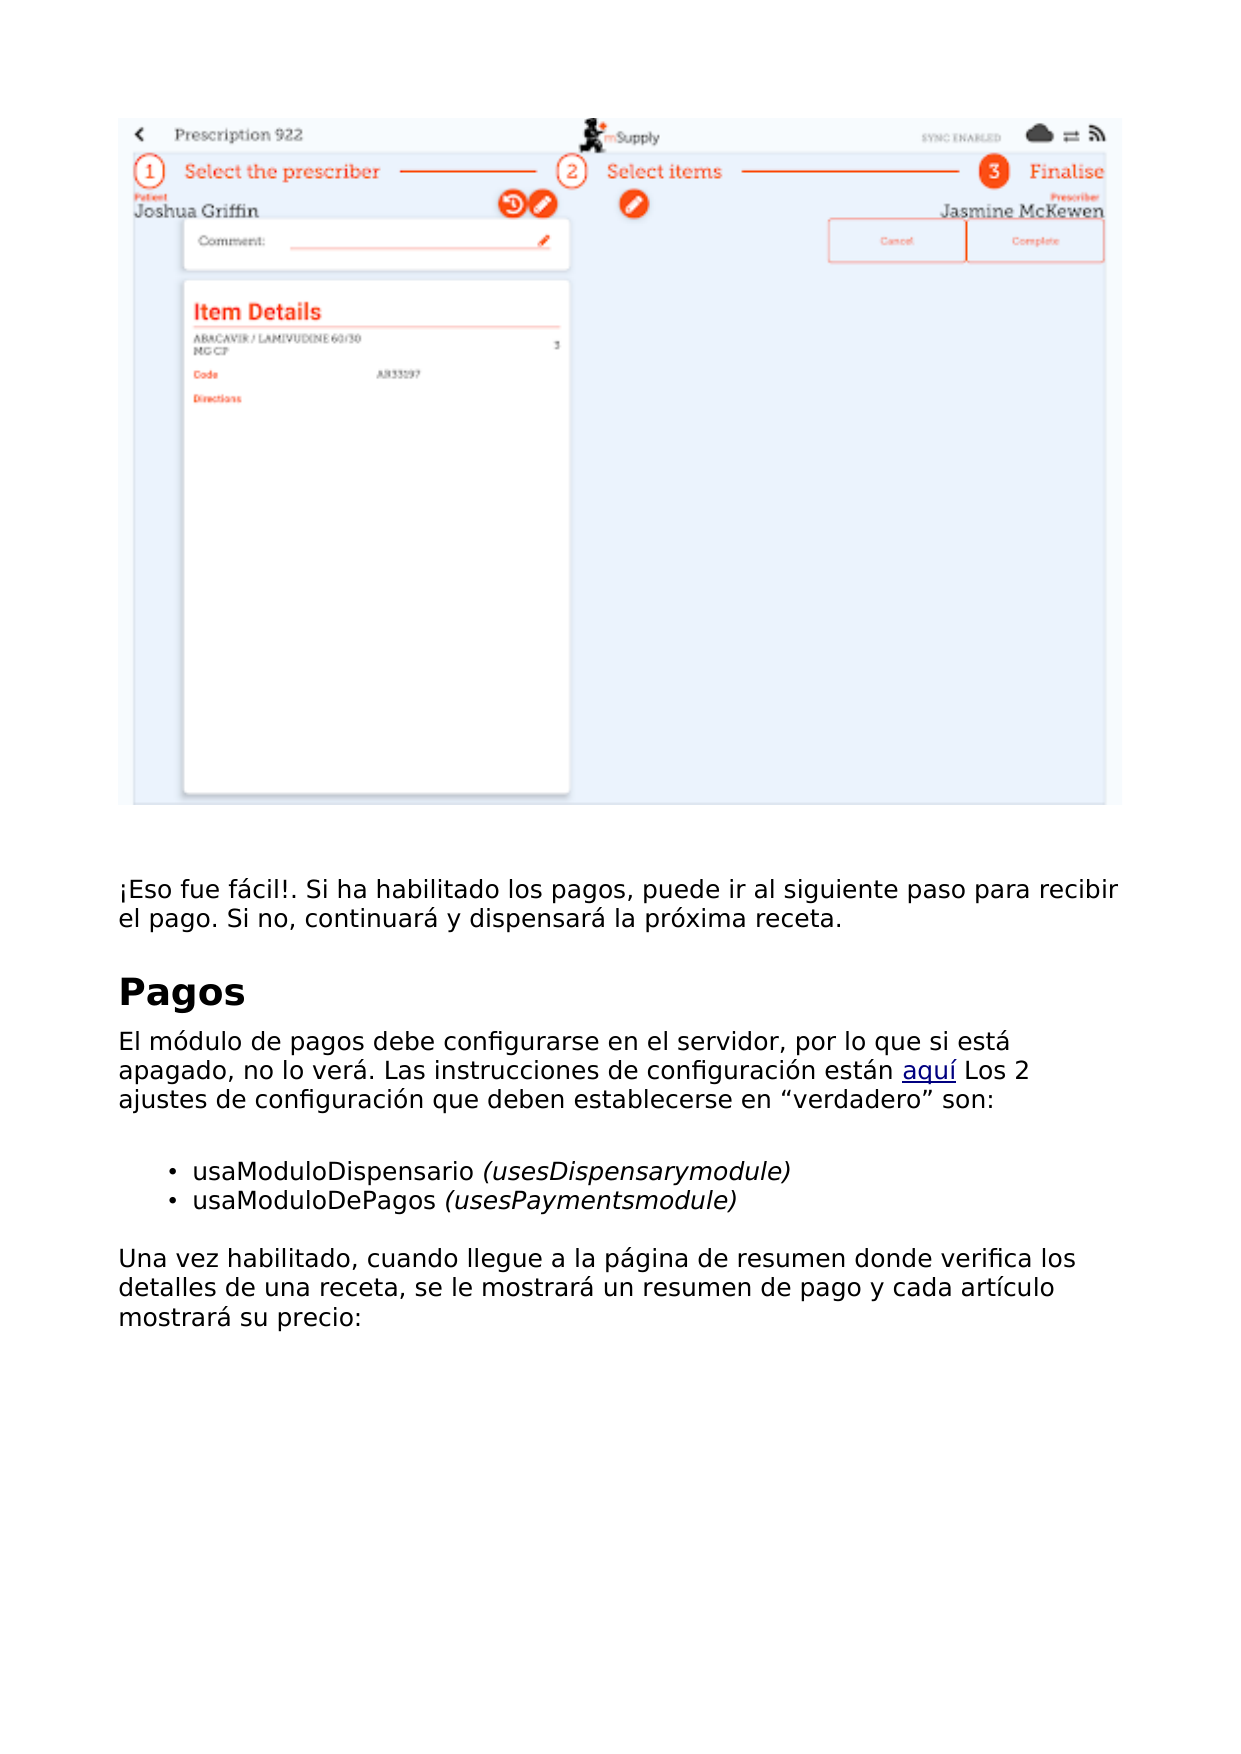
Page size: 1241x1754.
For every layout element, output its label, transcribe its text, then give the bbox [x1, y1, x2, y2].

text ¡Eso fue fácil!. Si ha habilitado los pagos, puede ir al siguiente paso para recibir el pago. Si no, continuará y dispensará la próxima receta. [118, 875, 1122, 933]
picture [118, 118, 1123, 805]
text Una vez habilitado, cuando llegue a la página de resumen donde verifica los detalles de una receta, se le mostrará un resumen de pago y cada artículo mostrará su precio: [118, 1244, 1122, 1332]
subtitle Pagos [118, 971, 1122, 1015]
list usaModuloDispensario (usesDispensarymodule) [177, 1157, 1122, 1186]
list usaModuloDePagos (usesPaymentsmodule) [177, 1186, 1122, 1215]
text El módulo de pagos debe configurarse en el servidor, por lo que si está apagado, no lo verá. Las instrucciones de configuración están aquí Los 2 ajustes de configuración que deben establecerse en “verdadero” son: [118, 1027, 1122, 1115]
